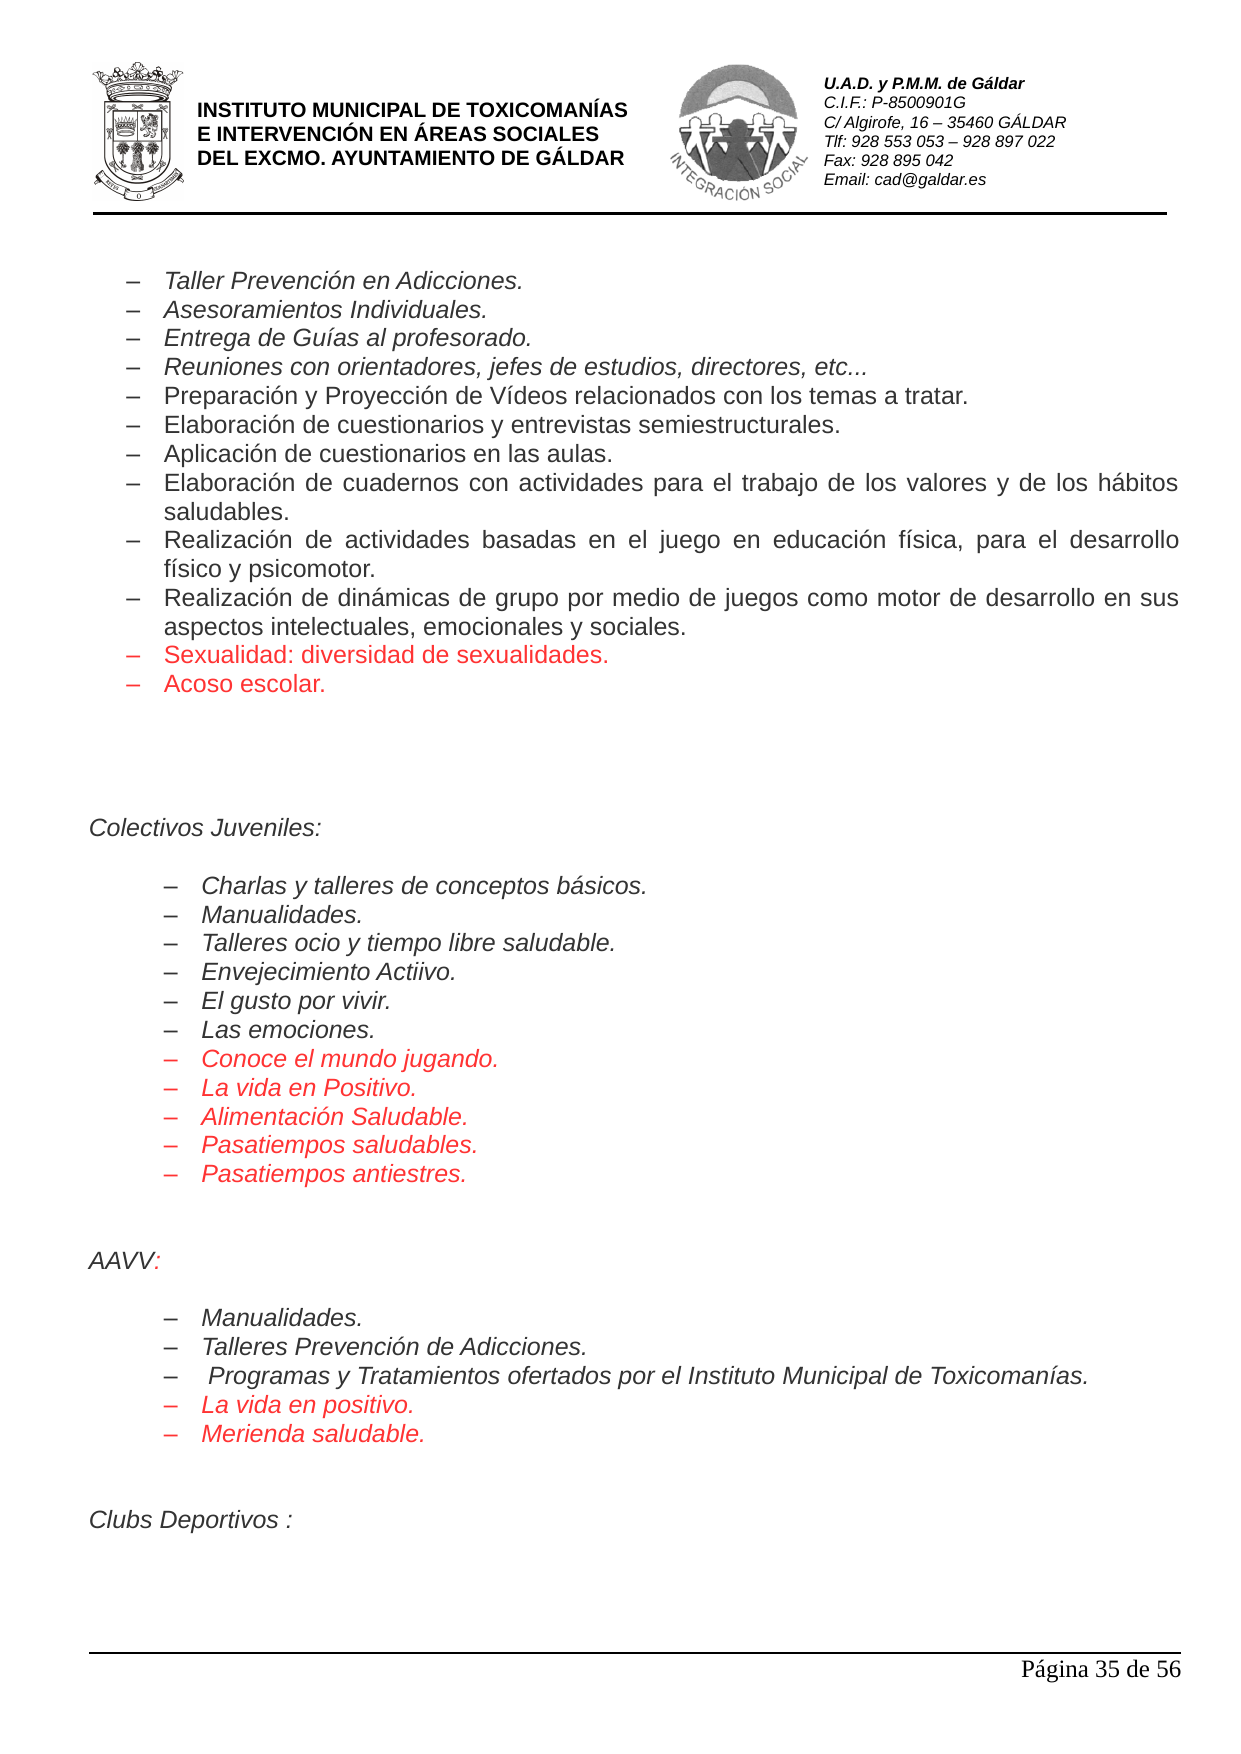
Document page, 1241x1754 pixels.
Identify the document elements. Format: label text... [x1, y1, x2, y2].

list Realización de dinámicas de grupo por medio de juegos como motor de desarrollo en sus aspectos intelectuales, emocionales y sociales. [126, 583, 1181, 641]
list Asesoramientos Individuales. [126, 294, 1181, 323]
text Colectivos Juveniles: [88, 813, 1181, 842]
list Las emociones. [163, 1015, 1181, 1044]
list Programas y Tratamientos ofertados por el Instituto Municipal de Toxicomanías. [163, 1361, 1181, 1390]
list La vida en Positivo. [163, 1073, 1181, 1102]
list Taller Prevención en Adicciones. [126, 266, 1181, 294]
list Elaboración de cuadernos con actividades para el trabajo de los valores y de los hábitos saludables. [126, 468, 1181, 525]
text AAVV: [88, 1246, 1181, 1274]
list Acoso escolar. [126, 669, 1181, 698]
list La vida en positivo. [163, 1390, 1181, 1418]
list Preparación y Proyección de Vídeos relacionados con los temas a tratar. [126, 381, 1181, 410]
list Talleres Prevención de Adicciones. [163, 1332, 1181, 1361]
list Manualidades. [163, 899, 1181, 928]
list Conoce el mundo jugando. [163, 1044, 1181, 1073]
list Pasatiempos antiestres. [163, 1159, 1181, 1188]
list Talleres ocio y tiempo libre saludable. [163, 928, 1181, 957]
list Aplicación de cuestionarios en las aulas. [126, 439, 1181, 468]
list El gusto por vivir. [163, 986, 1181, 1015]
list Entrega de Guías al profesorado. [126, 323, 1181, 352]
list Elaboración de cuestionarios y entrevistas semiestructurales. [126, 410, 1181, 439]
list Manualidades. [163, 1303, 1181, 1332]
list Alimentación Saludable. [163, 1102, 1181, 1130]
text Clubs Deportivos : [88, 1505, 1181, 1534]
list Pasatiempos saludables. [163, 1130, 1181, 1159]
list Charlas y talleres de conceptos básicos. [163, 871, 1181, 899]
list Merienda saludable. [163, 1418, 1181, 1447]
list Envejecimiento Actiivo. [163, 957, 1181, 986]
list Realización de actividades basadas en el juego en educación física, para el desarrollo físico y psicomotor. [126, 525, 1181, 583]
list Sexualidad: diversidad de sexualidades. [126, 641, 1181, 669]
list Reuniones con orientadores, jefes de estudios, directores, etc... [126, 352, 1181, 381]
picture [92, 62, 184, 201]
